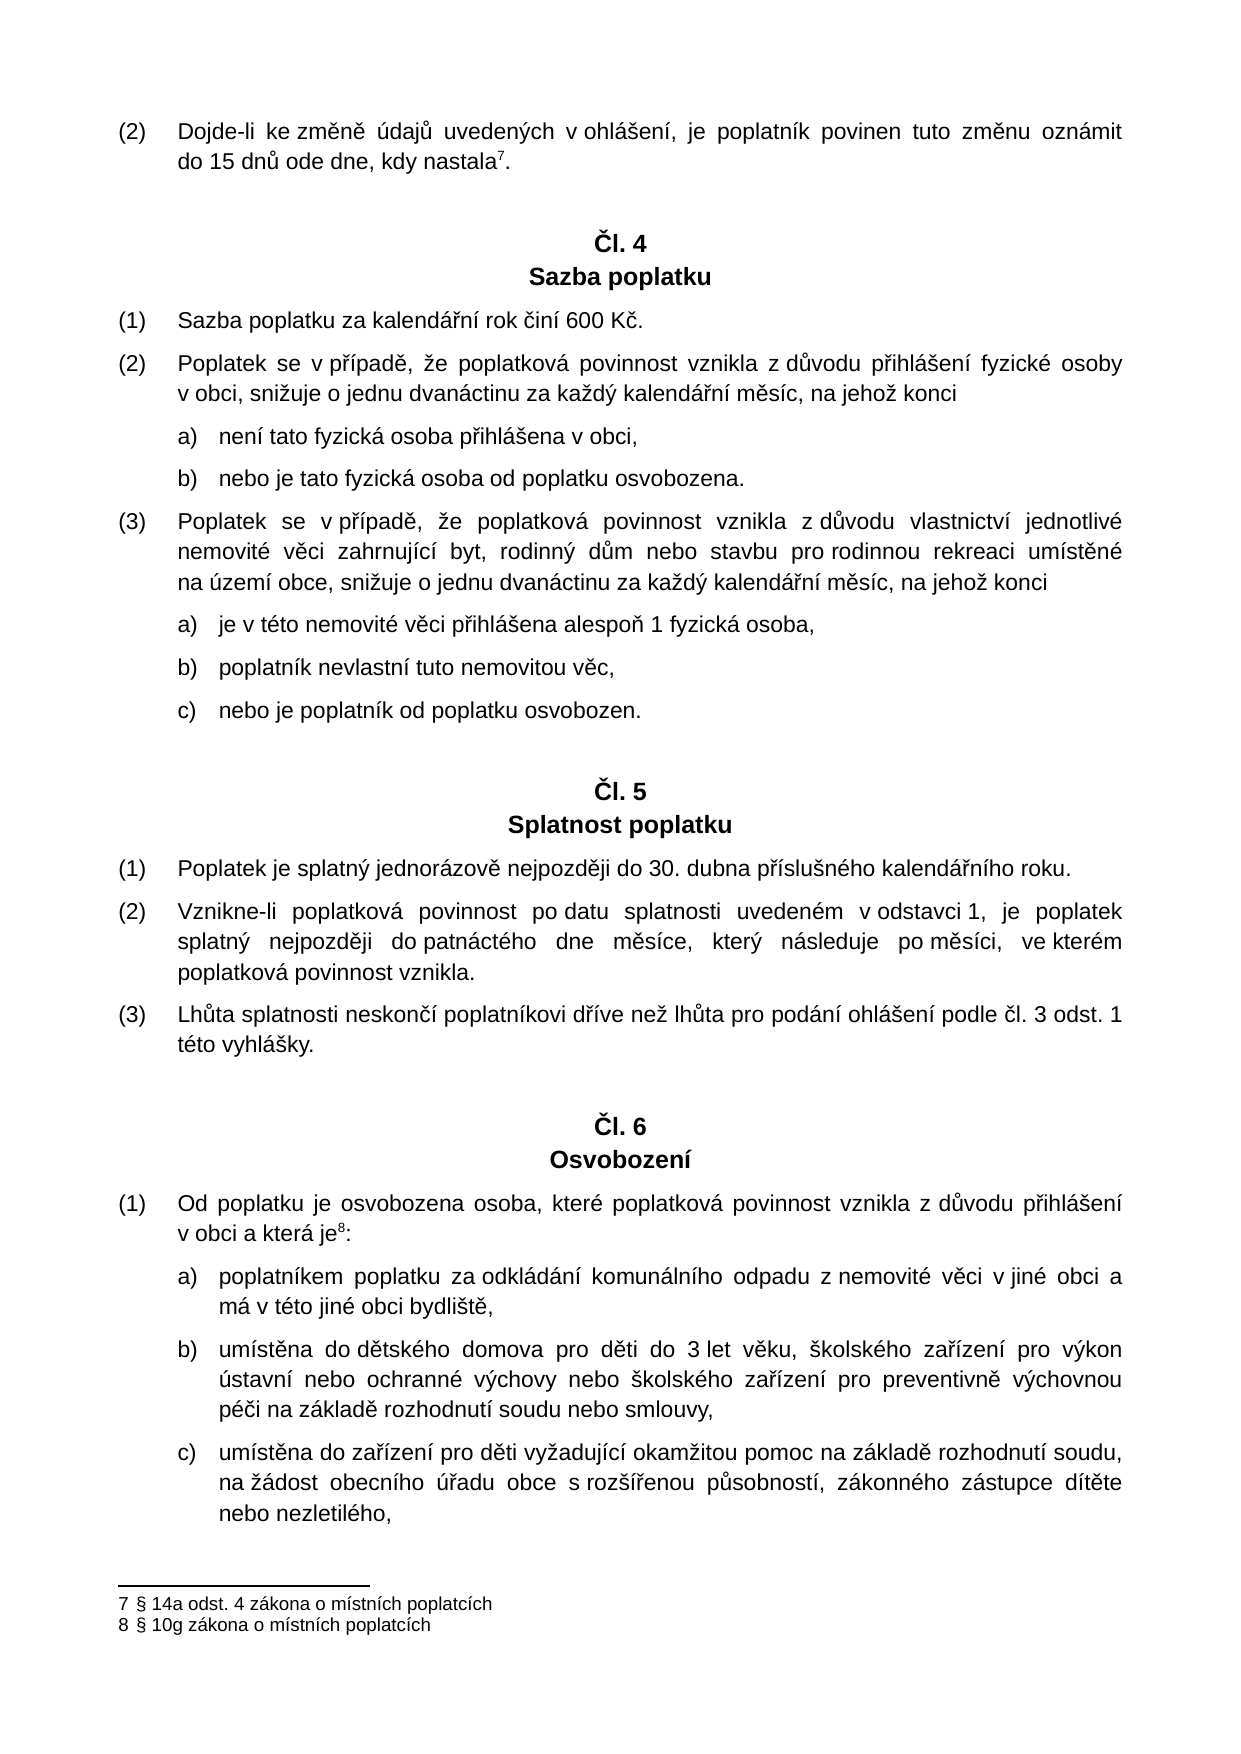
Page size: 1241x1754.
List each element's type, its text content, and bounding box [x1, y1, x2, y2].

list Poplatek se v případě, že poplatková povinnost vznikla z důvodu vlastnictví jednotlivé nemovité věci zahrnující byt, rodinný dům nebo stavbu pro rodinnou rekreaci umístěné na území obce, snižuje o jednu dvanáctinu za každý kalendářní měsíc, na jehož konci [118, 508, 1122, 595]
list Od poplatku je osvobozena osoba, které poplatková povinnost vznikla z důvodu přihlášení v obci a která je: [118, 1190, 1122, 1247]
list Dojde-li ke změně údajů uvedených v ohlášení, je poplatník povinen tuto změnu oznámit do 15 dnů ode dne, kdy nastala. [118, 118, 1122, 175]
list Sazba poplatku za kalendářní rok činí 600 Kč. [118, 307, 1122, 333]
list umístěna do zařízení pro děti vyžadující okamžitou pomoc na základě rozhodnutí soudu, na žádost obecního úřadu obce s rozšířenou působností, zákonného zástupce dítěte nebo nezletilého, [177, 1439, 1122, 1526]
list § 10g zákona o místních poplatcích [118, 1614, 1122, 1635]
list umístěna do dětského domova pro děti do 3 let věku, školského zařízení pro výkon ústavní nebo ochranné výchovy nebo školského zařízení pro preventivně výchovnou péči na základě rozhodnutí soudu nebo smlouvy, [177, 1336, 1122, 1423]
list poplatníkem poplatku za odkládání komunálního odpadu z nemovité věci v jiné obci a má v této jiné obci bydliště, [177, 1263, 1122, 1320]
list není tato fyzická osoba přihlášena v obci, [177, 423, 1122, 449]
list Poplatek se v případě, že poplatková povinnost vznikla z důvodu přihlášení fyzické osoby v obci, snižuje o jednu dvanáctinu za každý kalendářní měsíc, na jehož konci [118, 350, 1122, 406]
list je v této nemovité věci přihlášena alespoň 1 fyzická osoba, [177, 611, 1122, 638]
list nebo je tato fyzická osoba od poplatku osvobozena. [177, 465, 1122, 492]
list Poplatek je splatný jednorázově nejpozději do 30. dubna příslušného kalendářního roku. [118, 855, 1122, 882]
list poplatník nevlastní tuto nemovitou věc, [177, 654, 1122, 680]
list Lhůta splatnosti neskončí poplatníkovi dříve než lhůta pro podání ohlášení podle čl. 3 odst. 1 této vyhlášky. [118, 1001, 1122, 1058]
subtitle Čl. 4 Sazba poplatku [118, 228, 1122, 290]
list § 14a odst. 4 zákona o místních poplatcích [118, 1592, 1122, 1614]
list Vznikne-li poplatková povinnost po datu splatnosti uvedeném v odstavci 1, je poplatek splatný nejpozději do patnáctého dne měsíce, který následuje po měsíci, ve kterém poplatková povinnost vznikla. [118, 898, 1122, 985]
subtitle Čl. 6 Osvobození [118, 1112, 1122, 1173]
list nebo je poplatník od poplatku osvobozen. [177, 697, 1122, 723]
subtitle Čl. 5 Splatnost poplatku [118, 777, 1122, 839]
